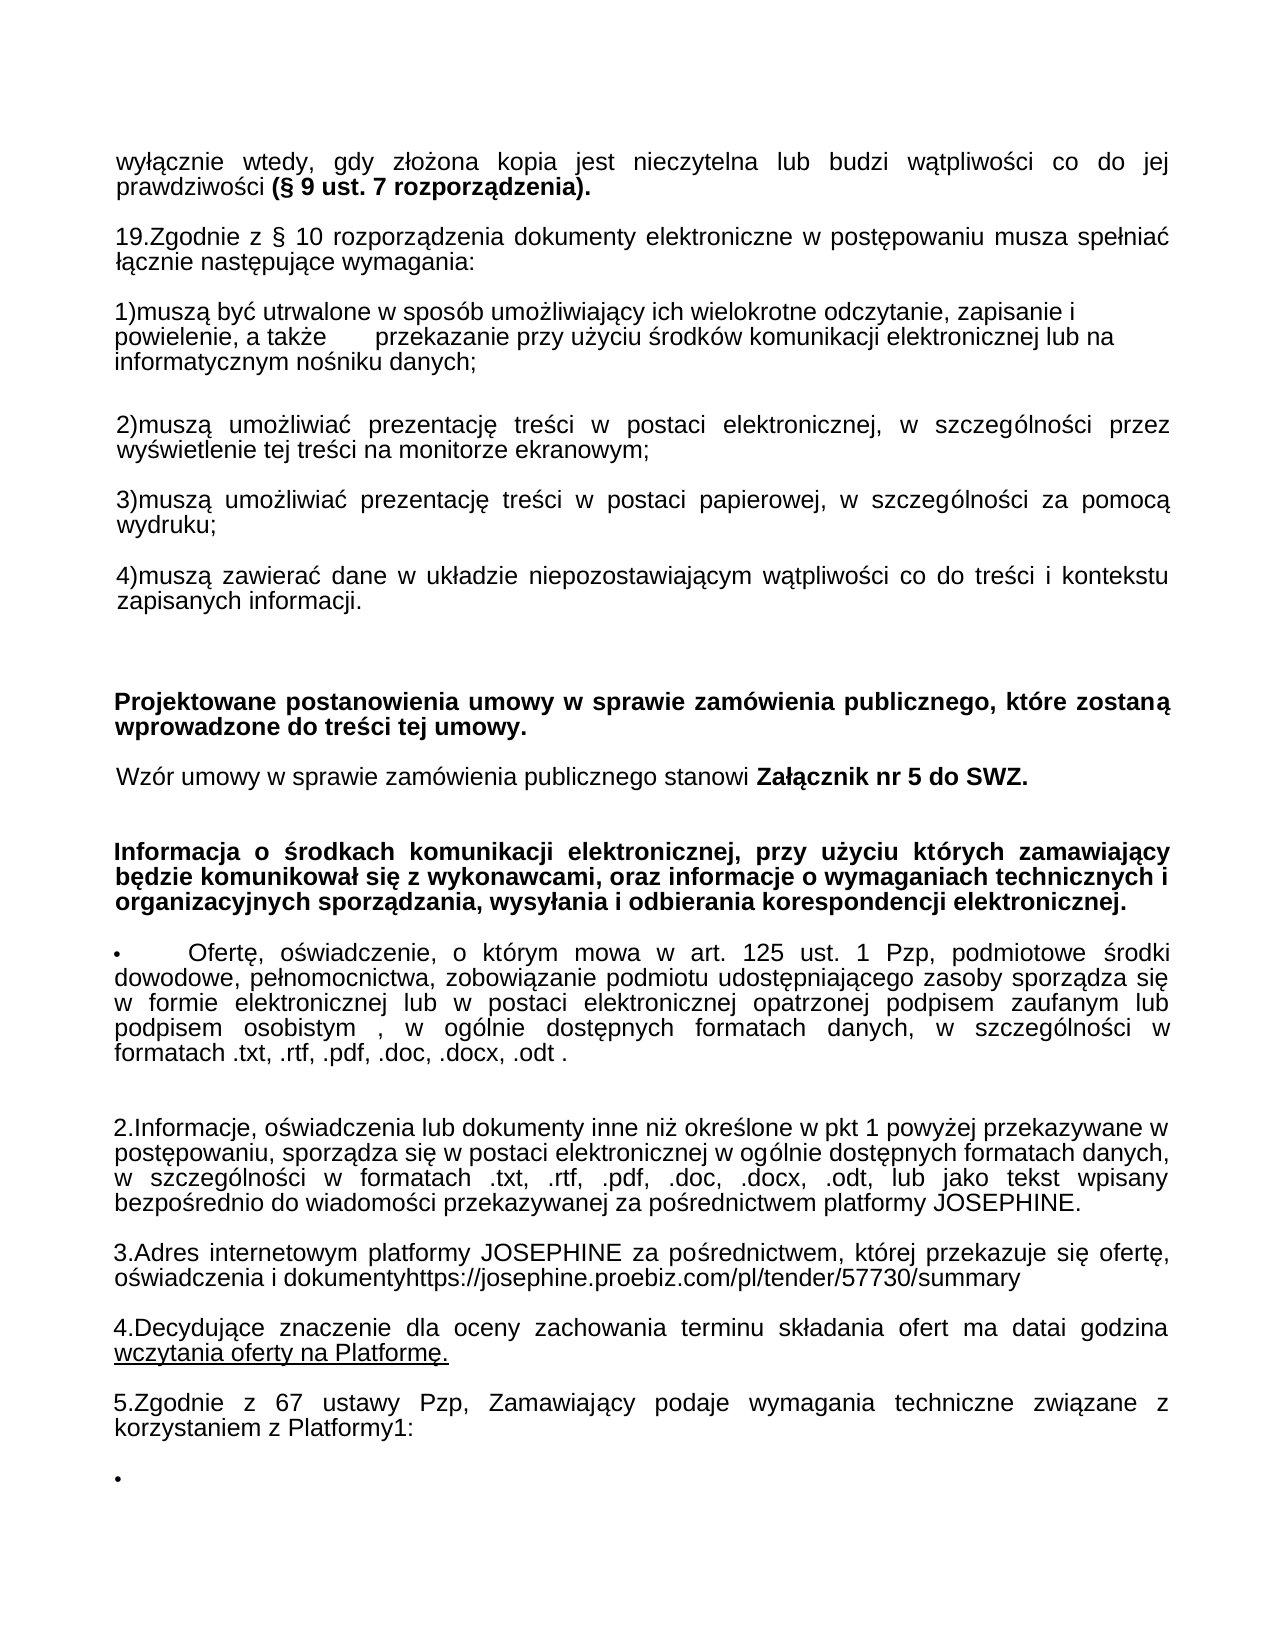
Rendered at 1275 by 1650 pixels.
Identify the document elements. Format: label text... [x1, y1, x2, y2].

text Projektowane postanowienia umowy w sprawie zamówienia publicznego, które zostaną wprowadzone do treści tej umowy. [114, 690, 1170, 740]
text 3.Adres internetowym platformy JOSEPHINE za pośrednictwem, której przekazuje się ofertę, oświadczenia i dokumentyhttps://josephine.proebiz.com/pl/tender/57730/summary [113, 1242, 1170, 1292]
text 19.Zgodnie z § 10 rozporządzenia dokumenty elektroniczne w postępowaniu musza spełniać łącznie następujące wymagania: [115, 226, 1170, 276]
text 1)muszą być utrwalone w sposób umożliwiający ich wielokrotne odczytanie, zapisanie i powielenie, a także przekazanie przy użyciu środków komunikacji elektronicznej lub na informatycznym nośniku danych; [114, 301, 1170, 376]
text 5.Zgodnie z 67 ustawy Pzp, Zamawiający podaje wymagania techniczne związane z korzystaniem z Platformy1: [113, 1392, 1170, 1442]
text Wzór umowy w sprawie zamówienia publicznego stanowi Załącznik nr 5 do SWZ. [116, 765, 1170, 790]
list Ofertę, oświadczenie, o którym mowa w art. 125 ust. 1 Pzp, podmiotowe środki dowodowe, pełnomocnictwa, zobowiązanie podmiotu udostępniającego zasoby sporządza się w formie elektronicznej lub w postaci elektronicznej opatrzonej podpisem zaufanym lub podpisem osobistym , w ogólnie dostępnych formatach danych, w szczególności w formatach .txt, .rtf, .pdf, .doc, .docx, .odt . [113, 941, 1170, 1066]
text 3)muszą umożliwiać prezentację treści w postaci papierowej, w szczególności za pomocą wydruku; [116, 489, 1170, 539]
text wyłącznie wtedy, gdy złożona kopia jest nieczytelna lub budzi wątpliwości co do jej prawdziwości (§ 9 ust. 7 rozporządzenia). [115, 150, 1170, 200]
text 2)muszą umożliwiać prezentację treści w postaci elektronicznej, w szczególności przez wyświetlenie tej treści na monitorze ekranowym; [116, 413, 1170, 463]
text 2.Informacje, oświadczenia lub dokumenty inne niż określone w pkt 1 powyżej przekazywane w postępowaniu, sporządza się w postaci elektronicznej w ogólnie dostępnych formatach danych, w szczególności w formatach .txt, .rtf, .pdf, .doc, .docx, .odt, lub jako tekst wpisany bezpośrednio do wiadomości przekazywanej za pośrednictwem platformy JOSEPHINE. [113, 1117, 1170, 1217]
text Informacja o środkach komunikacji elektronicznej, przy użyciu których zamawiający będzie komunikował się z wykonawcami, oraz informacje o wymaganiach technicznych i organizacyjnych sporządzania, wysyłania i odbierania korespondencji elektronicznej. [114, 841, 1170, 916]
text 4.Decydujące znaczenie dla oceny zachowania terminu składania ofert ma datai godzina wczytania oferty na Platformę. [113, 1317, 1170, 1367]
text 4)muszą zawierać dane w układzie niepozostawiającym wątpliwości co do treści i kontekstu zapisanych informacji. [116, 564, 1170, 614]
